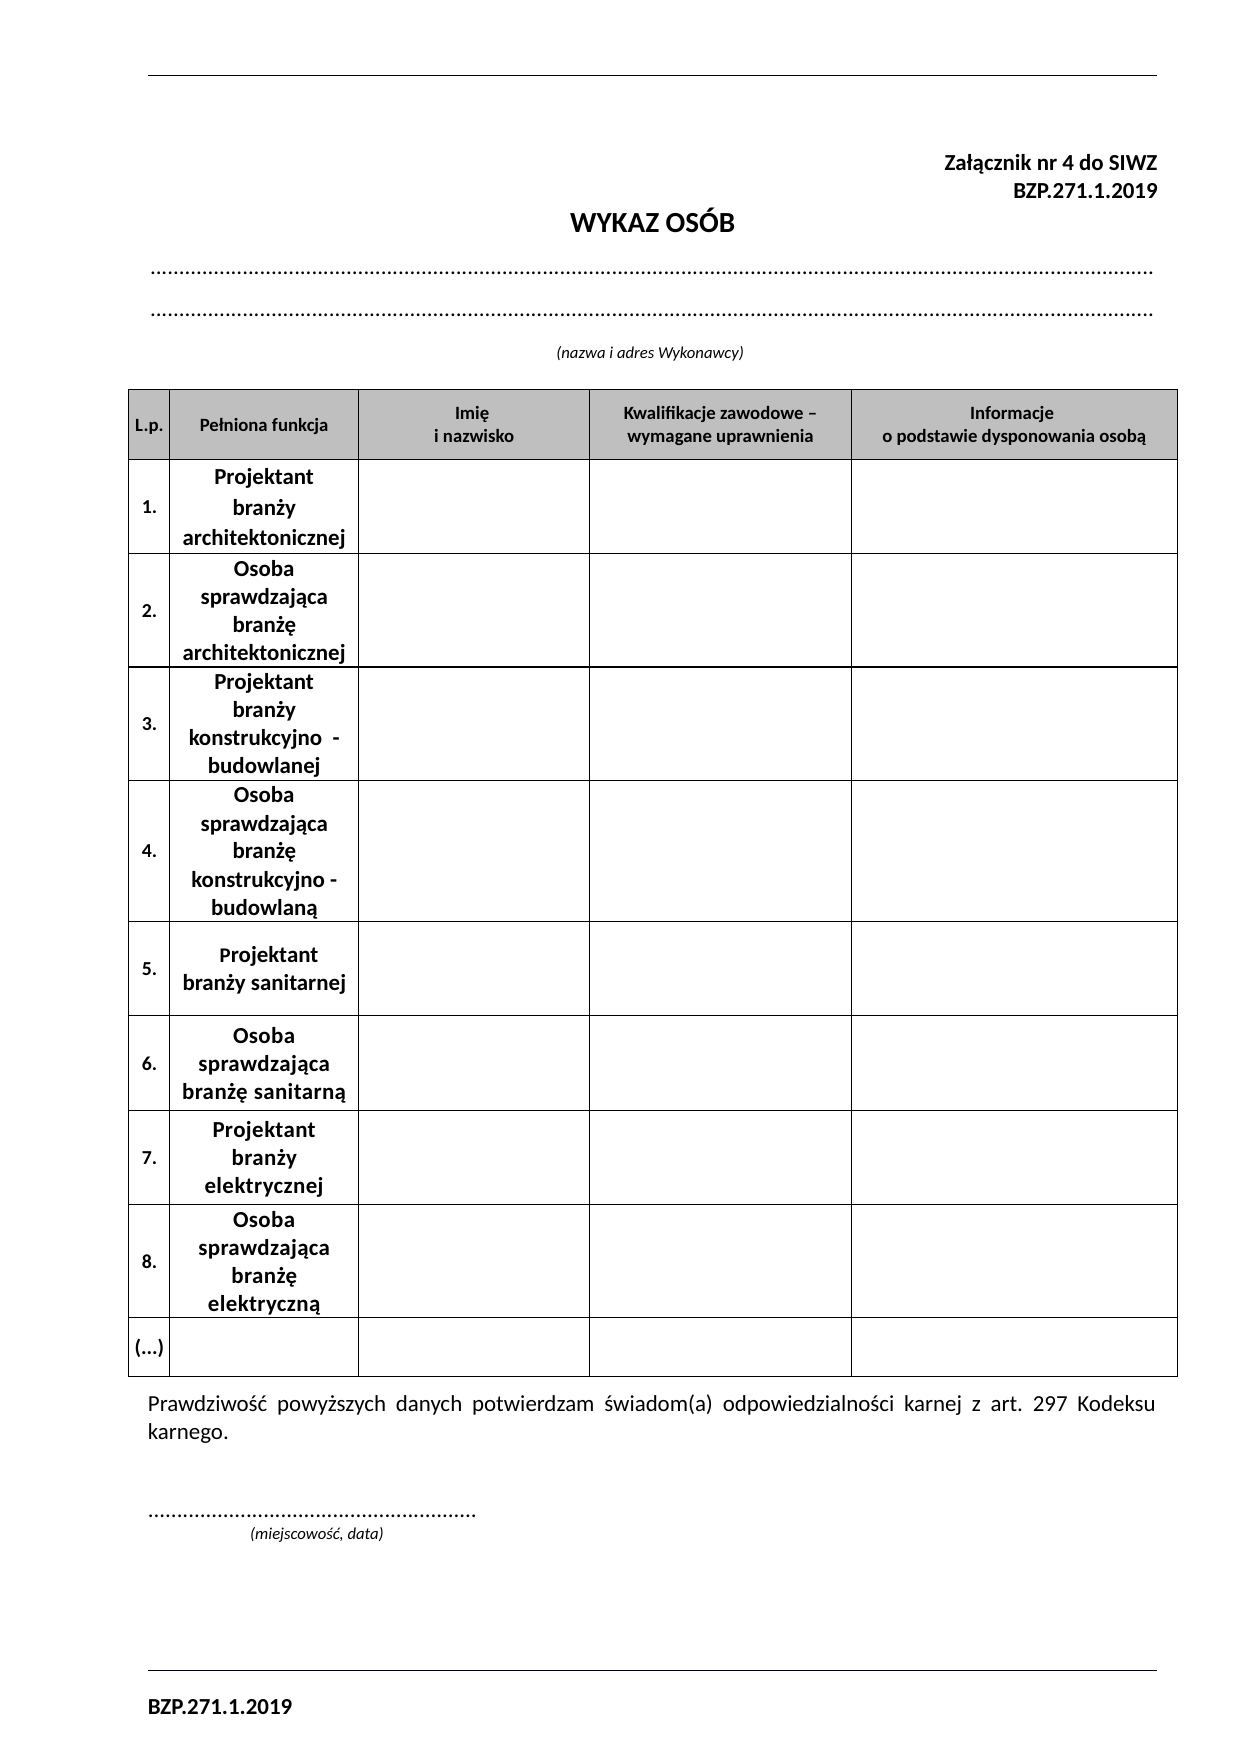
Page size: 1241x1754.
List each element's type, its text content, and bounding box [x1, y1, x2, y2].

text .............................................................................................................................................................................. [148, 294, 1157, 322]
table_cell [852, 1016, 1177, 1110]
table_cell [852, 1318, 1177, 1376]
table_cell [852, 460, 1177, 553]
text WYKAZ OSÓB [148, 204, 1157, 239]
table_cell [359, 554, 589, 666]
table_cell Osoba sprawdzająca branżę elektryczną [170, 1205, 358, 1317]
table_cell [590, 1016, 851, 1110]
table_header Kwalifikacje zawodowe – wymagane uprawnienia [590, 390, 851, 459]
table_cell Osoba sprawdzająca branżę sanitarną [170, 1016, 358, 1110]
table_cell 5. [129, 922, 169, 1015]
table_header L.p. [129, 390, 169, 459]
table_cell [359, 668, 589, 779]
table_cell [590, 1111, 851, 1204]
text (nazwa i adres Wykonawcy) [148, 336, 1157, 364]
table_cell [852, 1111, 1177, 1204]
table_cell [590, 668, 851, 779]
table_cell [590, 460, 851, 553]
table_cell [590, 554, 851, 666]
table_cell [359, 460, 589, 553]
text .............................................................................................................................................................................. [148, 252, 1157, 280]
text BZP.271.1.2019 [148, 176, 1157, 204]
table_cell [852, 1205, 1177, 1317]
table_cell Projektant branży elektrycznej [170, 1111, 358, 1204]
table_cell [590, 922, 851, 1015]
text Załącznik nr 4 do SIWZ [148, 148, 1157, 176]
table_cell Projektant branży konstrukcyjno - budowlanej [170, 668, 358, 779]
table_cell [359, 781, 589, 921]
table_cell [359, 1111, 589, 1204]
table_cell 6. [129, 1016, 169, 1110]
table_cell 2. [129, 554, 169, 666]
table_cell [359, 1205, 589, 1317]
table_cell 8. [129, 1205, 169, 1317]
table_cell Osoba sprawdzająca branżę architektonicznej [170, 554, 358, 666]
text (miejscowość, data) [148, 1523, 487, 1544]
table_cell Osoba sprawdzająca branżę konstrukcyjno - budowlaną [170, 781, 358, 921]
table_cell [359, 922, 589, 1015]
table_cell Projektant branży sanitarnej [170, 922, 358, 1015]
table_cell 7. [129, 1111, 169, 1204]
table_cell [359, 1016, 589, 1110]
table_cell 3. [129, 668, 169, 779]
table_header Pełniona funkcja [170, 390, 358, 459]
table_cell [852, 668, 1177, 779]
table_cell [590, 781, 851, 921]
table_cell [852, 922, 1177, 1015]
table_header Informacje o podstawie dysponowania osobą [852, 390, 1177, 459]
table_cell [359, 1318, 589, 1376]
table_cell [852, 781, 1177, 921]
text Prawdziwość powyższych danych potwierdzam świadom(a) odpowiedzialności karnej z art. 297 Kodeksu karnego. [148, 1389, 1157, 1446]
table_cell 1. [129, 460, 169, 553]
table_cell [590, 1205, 851, 1317]
table_cell [852, 554, 1177, 666]
table_cell (...) [129, 1318, 169, 1376]
table_cell [590, 1318, 851, 1376]
table_header Imię i nazwisko [359, 390, 589, 459]
text ......................................................... [148, 1496, 1157, 1523]
table_cell [170, 1318, 358, 1376]
table_cell Projektant branży architektonicznej [170, 460, 358, 553]
table_cell 4. [129, 781, 169, 921]
